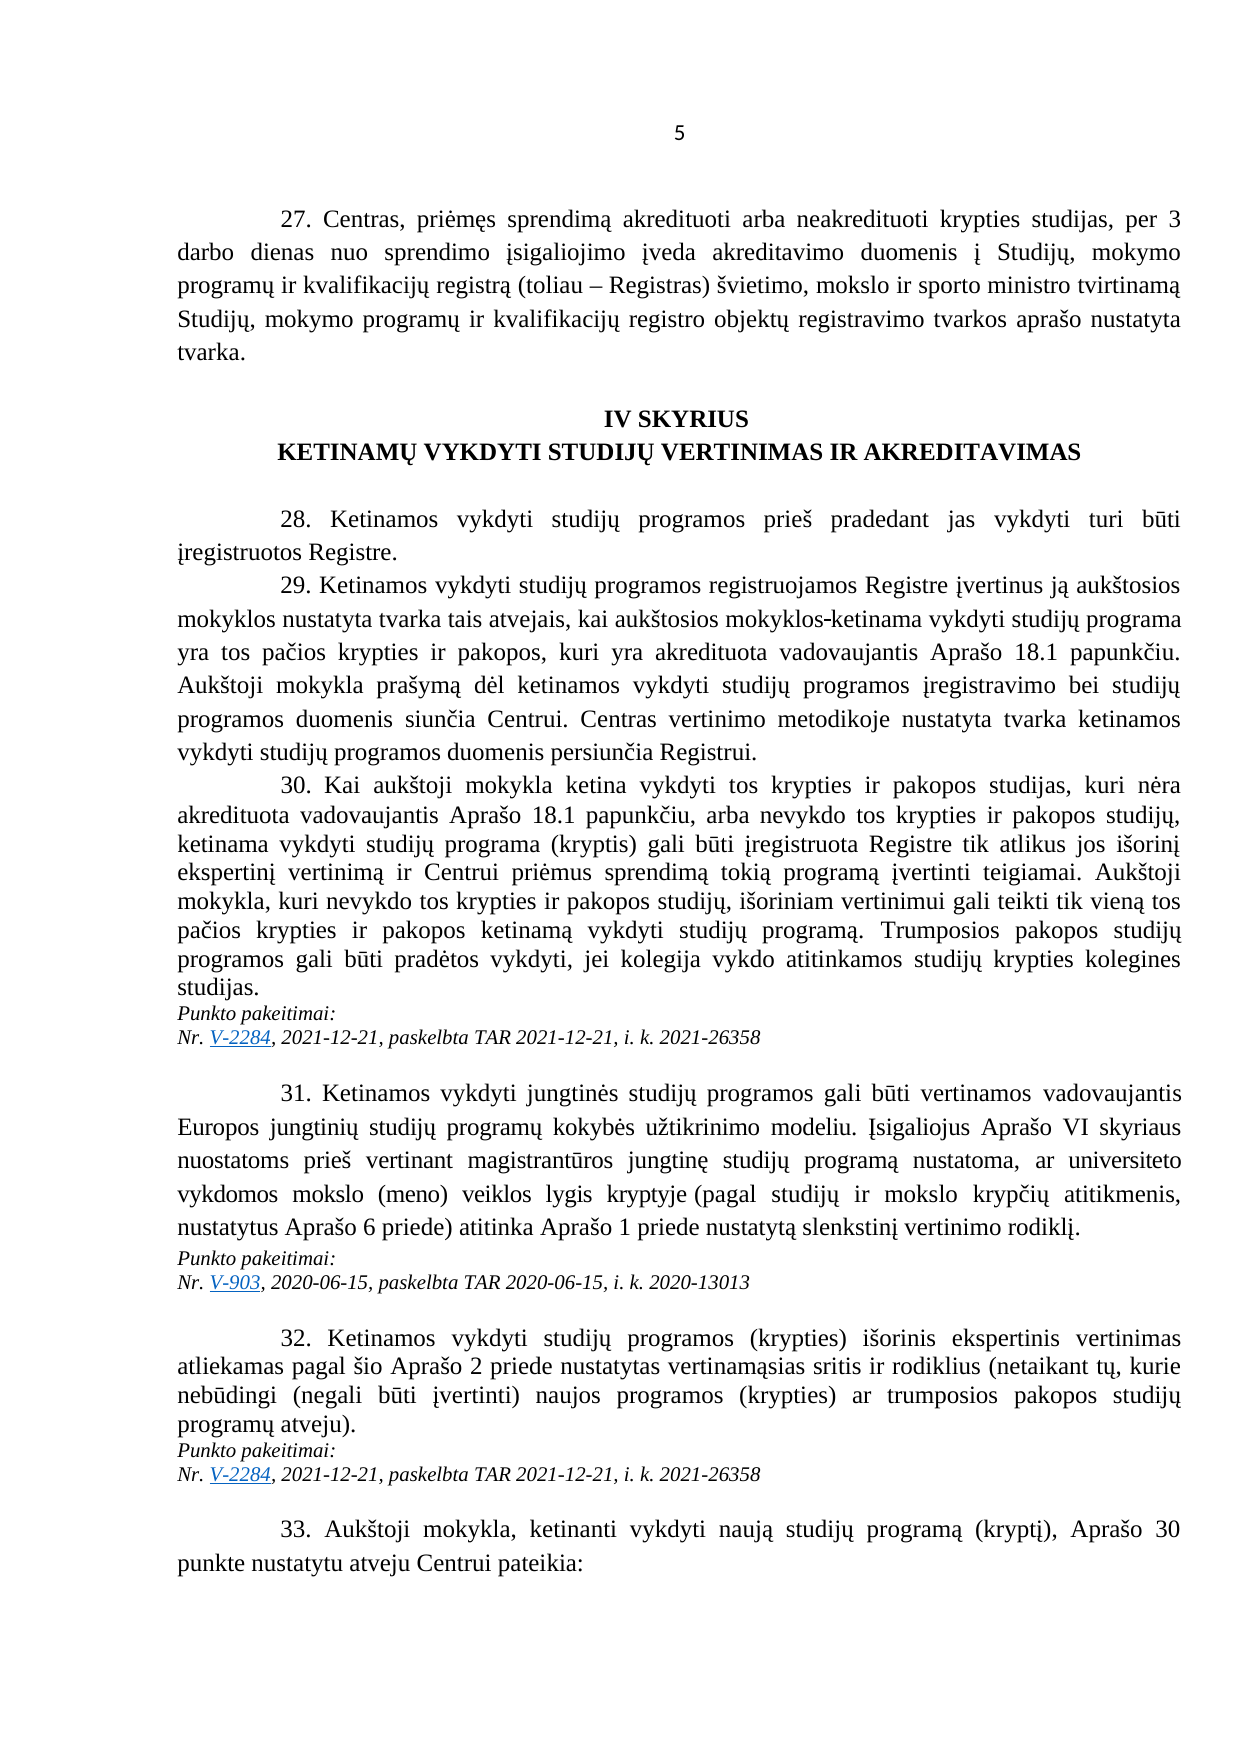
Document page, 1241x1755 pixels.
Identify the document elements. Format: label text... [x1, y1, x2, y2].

text 33. Aukštoji mokykla, ketinanti vykdyti naują studijų programą (kryptį), Aprašo 30 punkte nustatytu atveju Centrui pateikia: [177, 1514, 1182, 1577]
text Iv SKYRIUS [177, 404, 1182, 432]
text 30. Kai aukštoji mokykla ketina vykdyti tos krypties ir pakopos studijas, kuri nėra akredituota vadovaujantis Aprašo 18.1 papunkčiu, arba nevykdo tos krypties ir pakopos studijų, ketinama vykdyti studijų programa (kryptis) gali būti įregistruota Registre tik atlikus jos išorinį ekspertinį vertinimą ir Centrui priėmus sprendimą tokią programą įvertinti teigiamai. Aukštoji mokykla, kuri nevykdo tos krypties ir pakopos studijų, išoriniam vertinimui gali teikti tik vieną tos pačios krypties ir pakopos ketinamą vykdyti studijų programą. Trumposios pakopos studijų programos gali būti pradėtos vykdyti, jei kolegija vykdo atitinkamos studijų krypties kolegines studijas. [177, 770, 1182, 1001]
text Punkto pakeitimai: [177, 1001, 1182, 1025]
text Nr. V-2284, 2021-12-21, paskelbta TAR 2021-12-21, i. k. 2021-26358 [177, 1462, 1182, 1486]
text 28. Ketinamos vykdyti studijų programos prieš pradedant jas vykdyti turi būti įregistruotos Registre. [177, 504, 1182, 566]
text 29. Ketinamos vykdyti studijų programos registruojamos Registre įvertinus ją aukštosios mokyklos nustatyta tvarka tais atvejais, kai aukštosios mokyklos ketinama vykdyti studijų programa yra tos pačios krypties ir pakopos, kuri yra akredituota vadovaujantis Aprašo 18.1 papunkčiu. Aukštoji mokykla prašymą dėl ketinamos vykdyti studijų programos įregistravimo bei studijų programos duomenis siunčia Centrui. Centras vertinimo metodikoje nustatyta tvarka ketinamos vykdyti studijų programos duomenis persiunčia Registrui. [177, 570, 1182, 766]
text 32. Ketinamos vykdyti studijų programos (krypties) išorinis ekspertinis vertinimas atliekamas pagal šio Aprašo 2 priede nustatytas vertinamąsias sritis ir rodiklius (netaikant tų, kurie nebūdingi (negali būti įvertinti) naujos programos (krypties) ar trumposios pakopos studijų programų atveju). [177, 1323, 1182, 1438]
text Ketinamų vykdyti studijų vertinimas IR AKREDITAVIMAS [177, 437, 1182, 466]
text Nr. V-903, 2020-06-15, paskelbta TAR 2020-06-15, i. k. 2020-13013 [177, 1270, 1182, 1294]
text Punkto pakeitimai: [177, 1438, 1182, 1462]
text 27. Centras, priėmęs sprendimą akredituoti arba neakredituoti krypties studijas, per 3 darbo dienas nuo sprendimo įsigaliojimo įveda akreditavimo duomenis į Studijų, mokymo programų ir kvalifikacijų registrą (toliau – Registras) švietimo, mokslo ir sporto ministro tvirtinamą Studijų, mokymo programų ir kvalifikacijų registro objektų registravimo tvarkos aprašo nustatyta tvarka. [177, 204, 1182, 366]
text Punkto pakeitimai: [177, 1246, 1182, 1270]
text Nr. V-2284, 2021-12-21, paskelbta TAR 2021-12-21, i. k. 2021-26358 [177, 1025, 1182, 1049]
text 31. Ketinamos vykdyti jungtinės studijų programos gali būti vertinamos vadovaujantis Europos jungtinių studijų programų kokybės užtikrinimo modeliu. Įsigaliojus Aprašo VI skyriaus nuostatoms prieš vertinant magistrantūros jungtinę studijų programą nustatoma, ar universiteto vykdomos mokslo (meno) veiklos lygis kryptyje (pagal studijų ir mokslo krypčių atitikmenis, nustatytus Aprašo 6 priede) atitinka Aprašo 1 priede nustatytą slenkstinį vertinimo rodiklį. [177, 1078, 1182, 1241]
